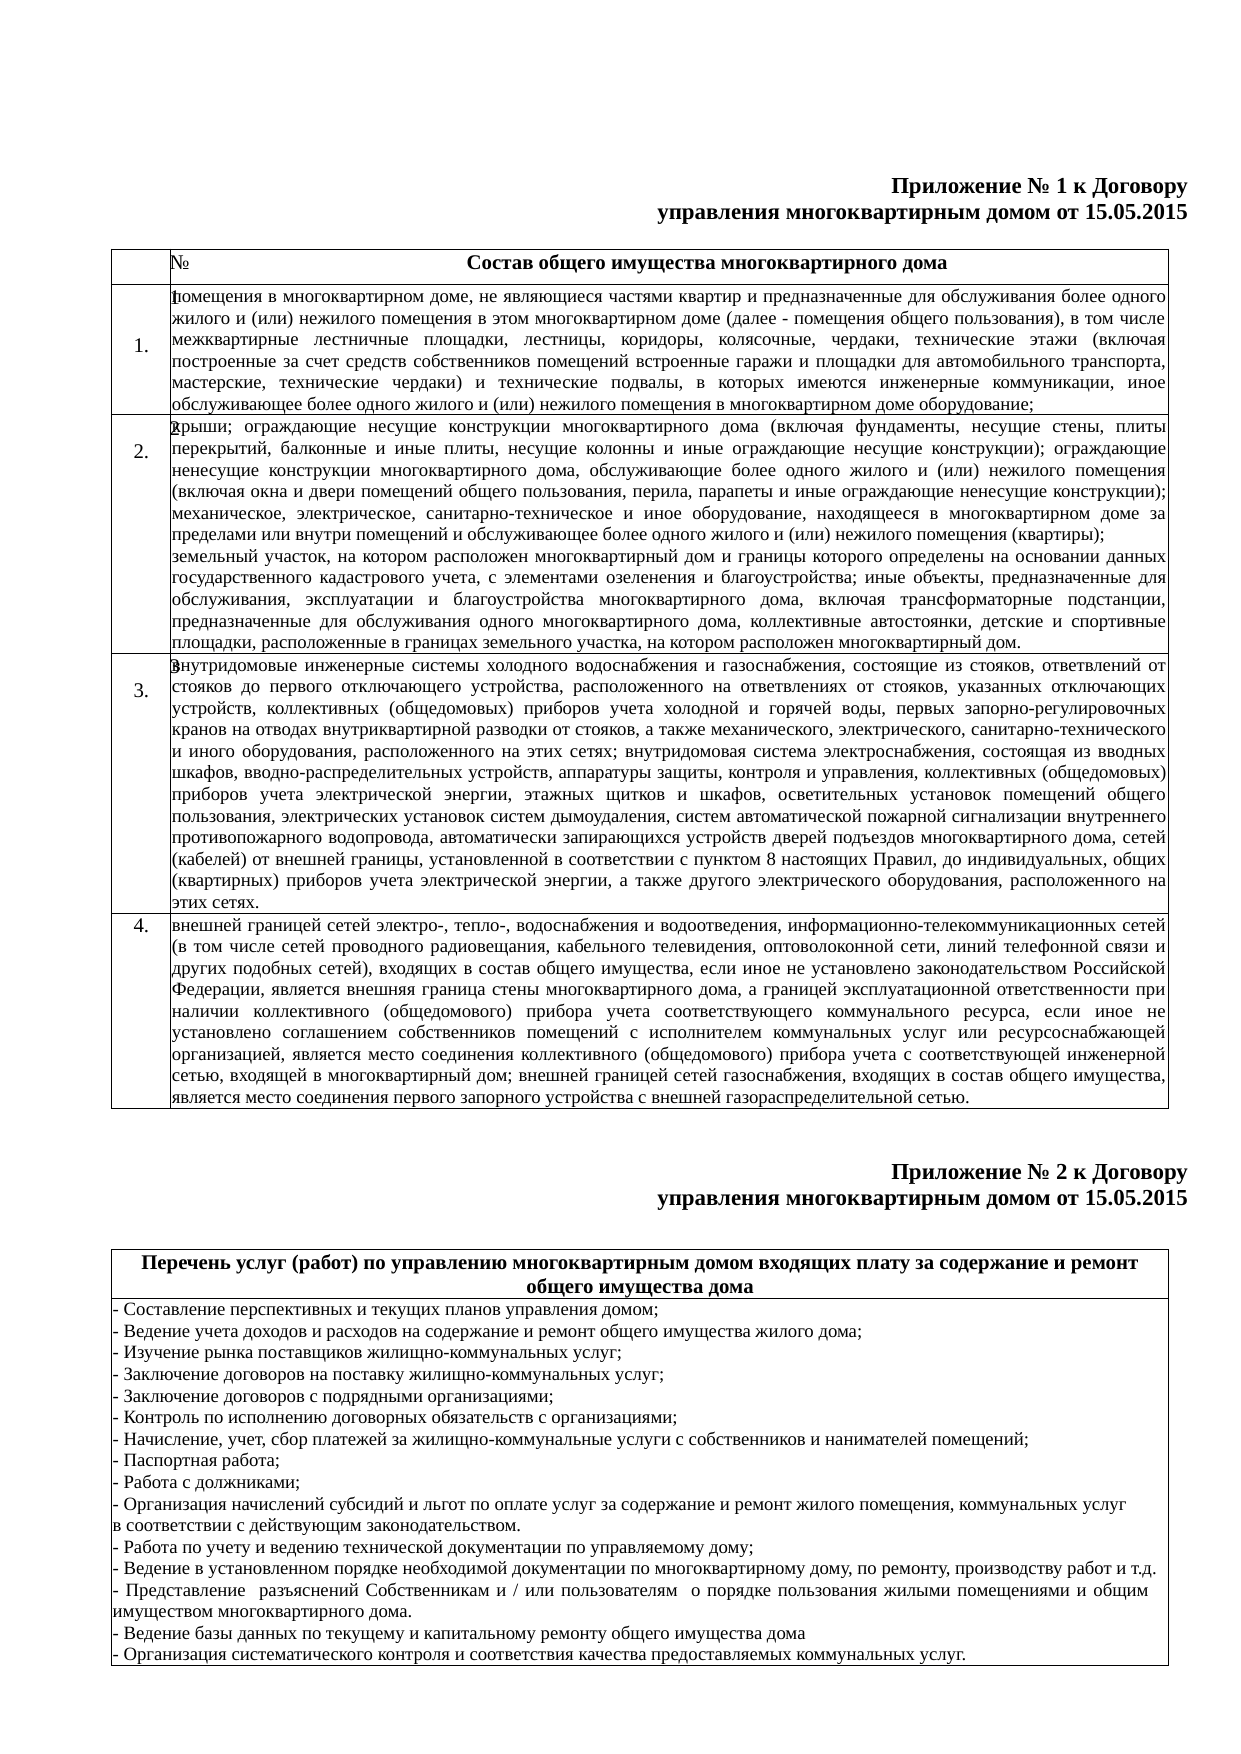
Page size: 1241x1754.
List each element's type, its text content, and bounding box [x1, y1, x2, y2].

table_cell внешней границей сетей электро-, тепло-, водоснабжения и водоотведения, информационно-телекоммуникационных сетей (в том числе сетей проводного радиовещания, кабельного телевидения, оптоволоконной сети, линий телефонной связи и других подобных сетей), входящих в состав общего имущества, если иное не установлено законодательством Российской Федерации, является внешняя граница стены многоквартирного дома, а границей эксплуатационной ответственности при наличии коллективного (общедомового) прибора учета соответствующего коммунального ресурса, если иное не установлено соглашением собственников помещений с исполнителем коммунальных услуг или ресурсоснабжающей организацией, является место соединения коллективного (общедомового) прибора учета с соответствующей инженерной сетью, входящей в многоквартирный дом; внешней границей сетей газоснабжения, входящих в состав общего имущества, является место соединения первого запорного устройства с внешней газораспределительной сетью. [171, 914, 1168, 1107]
table_cell крыши; ограждающие несущие конструкции многоквартирного дома (включая фундаменты, несущие стены, плиты перекрытий, балконные и иные плиты, несущие колонны и иные ограждающие несущие конструкции); ограждающие ненесущие конструкции многоквартирного дома, обслуживающие более одного жилого и (или) нежилого помещения (включая окна и двери помещений общего пользования, перила, парапеты и иные ограждающие ненесущие конструкции); механическое, электрическое, санитарно-техническое и иное оборудование, находящееся в многоквартирном доме за пределами или внутри помещений и обслуживающее более одного жилого и (или) нежилого помещения (квартиры); земельный участок, на котором расположен многоквартирный дом и границы которого определены на основании данных государственного кадастрового учета, с элементами озеленения и благоустройства; иные объекты, предназначенные для обслуживания, эксплуатации и благоустройства многоквартирного дома, включая трансформаторные подстанции, предназначенные для обслуживания одного многоквартирного дома, коллективные автостоянки, детские и спортивные площадки, расположенные в границах земельного участка, на котором расположен многоквартирный дом. [171, 415, 1168, 653]
table_header Перечень услуг (работ) по управлению многоквартирным домом входящих плату за содержание и ремонт общего имущества дома [112, 1250, 1168, 1298]
table_cell 2 2. [112, 415, 170, 653]
table_cell 33. [112, 654, 170, 912]
table_cell 4. [112, 914, 170, 1107]
table_header № [112, 250, 170, 284]
text управления многоквартирным домом от 15.05.2015 [112, 1184, 1188, 1211]
table_header Состав общего имущества многоквартирного дома [171, 250, 1168, 284]
table_cell 1 1. [112, 285, 170, 414]
table_cell помещения в многоквартирном доме, не являющиеся частями квартир и предназначенные для обслуживания более одного жилого и (или) нежилого помещения в этом многоквартирном доме (далее - помещения общего пользования), в том числе межквартирные лестничные площадки, лестницы, коридоры, колясочные, чердаки, технические этажи (включая построенные за счет средств собственников помещений встроенные гаражи и площадки для автомобильного транспорта, мастерские, технические чердаки) и технические подвалы, в которых имеются инженерные коммуникации, иное обслуживающее более одного жилого и (или) нежилого помещения в многоквартирном доме оборудование; [171, 285, 1168, 414]
text Приложение № 2 к Договору [112, 1158, 1188, 1184]
text управления многоквартирным домом от 15.05.2015 [112, 198, 1188, 224]
text Приложение № 1 к Договору [112, 172, 1188, 198]
table_cell - Составление перспективных и текущих планов управления домом; - Ведение учета доходов и расходов на содержание и ремонт общего имущества жилого дома; - Изучение рынка поставщиков жилищно-коммунальных услуг; - Заключение договоров на поставку жилищно-коммунальных услуг; - Заключение договоров с подрядными организациями; - Контроль по исполнению договорных обязательств с организациями; - Начисление, учет, сбор платежей за жилищно-коммунальные услуги с собственников и нанимателей помещений; - Паспортная работа; - Работа с должниками; - Организация начислений субсидий и льгот по оплате услуг за содержание и ремонт жилого помещения, коммунальных услуг в соответствии с действующим законодательством. - Работа по учету и ведению технической документации по управляемому дому; - Ведение в установленном порядке необходимой документации по многоквартирному дому, по ремонту, производству работ и т.д. - Представление разъяснений Собственникам и / или пользователям о порядке пользования жилыми помещениями и общим имуществом многоквартирного дома. - Ведение базы данных по текущему и капитальному ремонту общего имущества дома - Организация систематического контроля и соответствия качества предоставляемых коммунальных услуг. [112, 1299, 1168, 1665]
table_cell внутридомовые инженерные системы холодного водоснабжения и газоснабжения, состоящие из стояков, ответвлений от стояков до первого отключающего устройства, расположенного на ответвлениях от стояков, указанных отключающих устройств, коллективных (общедомовых) приборов учета холодной и горячей воды, первых запорно-регулировочных кранов на отводах внутриквартирной разводки от стояков, а также механического, электрического, санитарно-технического и иного оборудования, расположенного на этих сетях; внутридомовая система электроснабжения, состоящая из вводных шкафов, вводно-распределительных устройств, аппаратуры защиты, контроля и управления, коллективных (общедомовых) приборов учета электрической энергии, этажных щитков и шкафов, осветительных установок помещений общего пользования, электрических установок систем дымоудаления, систем автоматической пожарной сигнализации внутреннего противопожарного водопровода, автоматически запирающихся устройств дверей подъездов многоквартирного дома, сетей (кабелей) от внешней границы, установленной в соответствии с пунктом 8 настоящих Правил, до индивидуальных, общих (квартирных) приборов учета электрической энергии, а также другого электрического оборудования, расположенного на этих сетях. [171, 654, 1168, 912]
